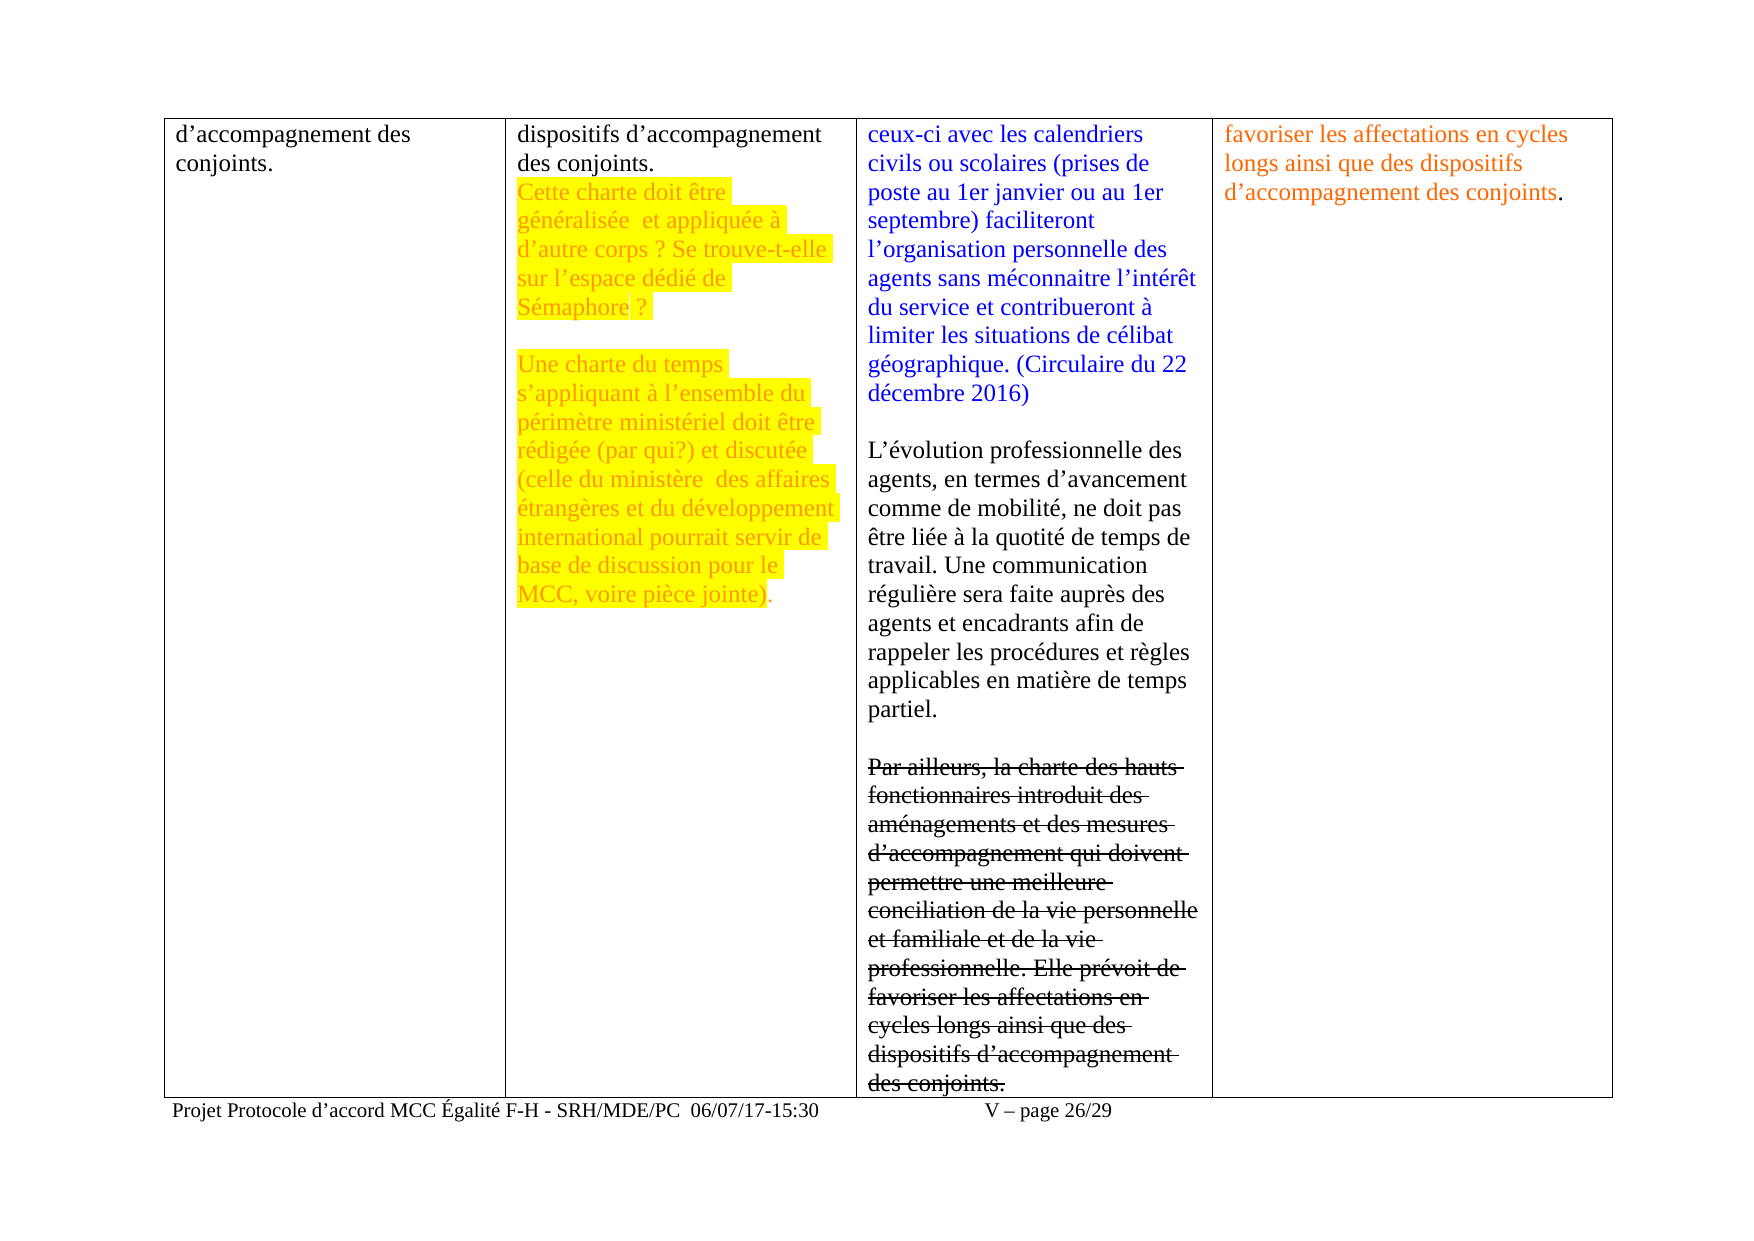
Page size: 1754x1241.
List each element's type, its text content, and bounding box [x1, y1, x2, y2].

table_cell d’accompagnement des conjoints. [165, 119, 505, 1097]
table_cell favoriser les affectations en cycles longs ainsi que des dispositifs d’accompagnement des conjoints. [1213, 119, 1612, 1097]
table_cell dispositifs d’accompagnement des conjoints. Cette charte doit être généralisée et appliquée à d’autre corps ? Se trouve-t-elle sur l’espace dédié de Sémaphore ? Une charte du temps s’appliquant à l’ensemble du périmètre ministériel doit être rédigée (par qui?) et discutée (celle du ministère des affaires étrangères et du développement international pourrait servir de base de discussion pour le MCC, voire pièce jointe). [506, 119, 856, 1097]
table_cell ceux-ci avec les calendriers civils ou scolaires (prises de poste au 1er janvier ou au 1er septembre) faciliteront l’organisation personnelle des agents sans méconnaitre l’intérêt du service et contribueront à limiter les situations de célibat géographique. (Circulaire du 22 décembre 2016) L’évolution professionnelle des agents, en termes d’avancement comme de mobilité, ne doit pas être liée à la quotité de temps de travail. Une communication régulière sera faite auprès des agents et encadrants afin de rappeler les procédures et règles applicables en matière de temps partiel. Par ailleurs, la charte des hauts fonctionnaires introduit des aménagements et des mesures d’accompagnement qui doivent permettre une meilleure conciliation de la vie personnelle et familiale et de la vie professionnelle. Elle prévoit de favoriser les affectations en cycles longs ainsi que des dispositifs d’accompagnement des conjoints. [857, 119, 1212, 1097]
